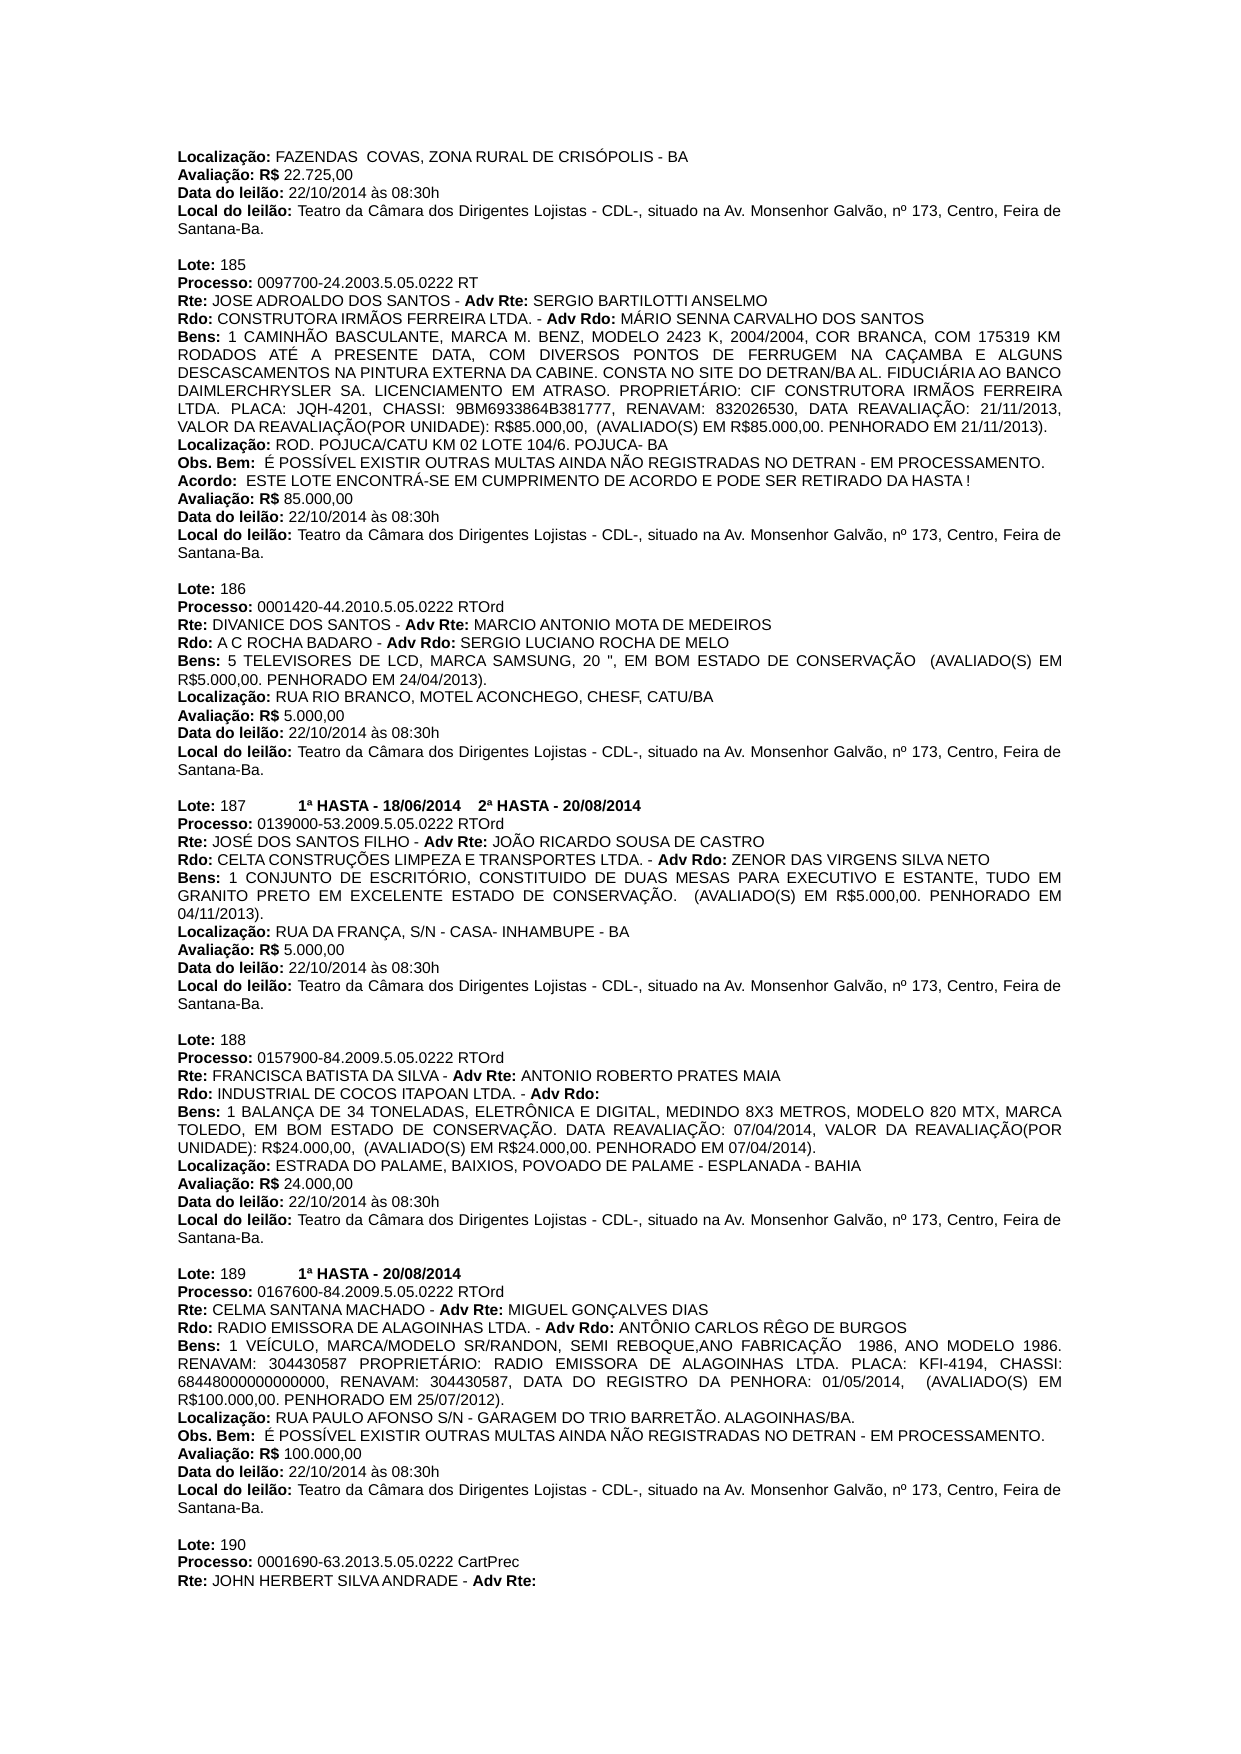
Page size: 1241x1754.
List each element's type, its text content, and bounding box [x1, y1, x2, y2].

text Localização: RUA DA FRANÇA, S/N - CASA- INHAMBUPE - BA [177, 922, 1063, 941]
text Localização: ESTRADA DO PALAME, BAIXIOS, POVOADO DE PALAME - ESPLANADA - BAHIA [177, 1157, 1063, 1175]
text Avaliação: R$ 22.725,00 [177, 166, 1063, 184]
text Avaliação: R$ 85.000,00 [177, 490, 1063, 508]
text Lote: 190 [177, 1535, 1063, 1553]
text Local do leilão: Teatro da Câmara dos Dirigentes Lojistas - CDL-, situado na Av. Monsenhor Galvão, nº 173, Centro, Feira de Santana-Ba. [177, 742, 1063, 778]
text Localização: RUA PAULO AFONSO S/N - GARAGEM DO TRIO BARRETÃO. ALAGOINHAS/BA. [177, 1409, 1063, 1427]
text Localização: RUA RIO BRANCO, MOTEL ACONCHEGO, CHESF, CATU/BA [177, 688, 1063, 706]
text Lote: 188 [177, 1031, 1063, 1049]
text Lote: 187 1ª HASTA - 18/06/2014 2ª HASTA - 20/08/2014 [177, 796, 1063, 814]
text Data do leilão: 22/10/2014 às 08:30h [177, 724, 1063, 742]
text Rte: CELMA SANTANA MACHADO - Adv Rte: MIGUEL GONÇALVES DIAS [177, 1301, 1063, 1319]
text Rdo: INDUSTRIAL DE COCOS ITAPOAN LTDA. - Adv Rdo: [177, 1085, 1063, 1103]
text Local do leilão: Teatro da Câmara dos Dirigentes Lojistas - CDL-, situado na Av. Monsenhor Galvão, nº 173, Centro, Feira de Santana-Ba. [177, 977, 1063, 1013]
text Obs. Bem: É POSSÍVEL EXISTIR OUTRAS MULTAS AINDA NÃO REGISTRADAS NO DETRAN - EM PROCESSAMENTO. [177, 1427, 1063, 1445]
text Rte: JOSE ADROALDO DOS SANTOS - Adv Rte: SERGIO BARTILOTTI ANSELMO [177, 292, 1063, 310]
text Localização: FAZENDAS COVAS, ZONA RURAL DE CRISÓPOLIS - BA [177, 148, 1063, 166]
text Local do leilão: Teatro da Câmara dos Dirigentes Lojistas - CDL-, situado na Av. Monsenhor Galvão, nº 173, Centro, Feira de Santana-Ba. [177, 1211, 1063, 1247]
text Rdo: CELTA CONSTRUÇÕES LIMPEZA E TRANSPORTES LTDA. - Adv Rdo: ZENOR DAS VIRGENS SILVA NETO [177, 850, 1063, 868]
text Data do leilão: 22/10/2014 às 08:30h [177, 1463, 1063, 1481]
text Bens: 1 VEÍCULO, MARCA/MODELO SR/RANDON, SEMI REBOQUE,ANO FABRICAÇÃO 1986, ANO MODELO 1986. RENAVAM: 304430587 PROPRIETÁRIO: RADIO EMISSORA DE ALAGOINHAS LTDA. PLACA: KFI-4194, CHASSI: 68448000000000000, RENAVAM: 304430587, DATA DO REGISTRO DA PENHORA: 01/05/2014, (AVALIADO(S) EM R$100.000,00. PENHORADO EM 25/07/2012). [177, 1337, 1063, 1409]
text Local do leilão: Teatro da Câmara dos Dirigentes Lojistas - CDL-, situado na Av. Monsenhor Galvão, nº 173, Centro, Feira de Santana-Ba. [177, 202, 1063, 238]
text Rte: FRANCISCA BATISTA DA SILVA - Adv Rte: ANTONIO ROBERTO PRATES MAIA [177, 1067, 1063, 1085]
text Avaliação: R$ 24.000,00 [177, 1175, 1063, 1193]
text Rdo: A C ROCHA BADARO - Adv Rdo: SERGIO LUCIANO ROCHA DE MELO [177, 634, 1063, 652]
text Bens: 1 BALANÇA DE 34 TONELADAS, ELETRÔNICA E DIGITAL, MEDINDO 8X3 METROS, MODELO 820 MTX, MARCA TOLEDO, EM BOM ESTADO DE CONSERVAÇÃO. DATA REAVALIAÇÃO: 07/04/2014, VALOR DA REAVALIAÇÃO(POR UNIDADE): R$24.000,00, (AVALIADO(S) EM R$24.000,00. PENHORADO EM 07/04/2014). [177, 1103, 1063, 1157]
text Processo: 0001420-44.2010.5.05.0222 RTOrd [177, 598, 1063, 616]
text Data do leilão: 22/10/2014 às 08:30h [177, 508, 1063, 526]
text Acordo: ESTE LOTE ENCONTRÁ-SE EM CUMPRIMENTO DE ACORDO E PODE SER RETIRADO DA HASTA ! [177, 472, 1063, 490]
text Processo: 0139000-53.2009.5.05.0222 RTOrd [177, 814, 1063, 832]
text Processo: 0097700-24.2003.5.05.0222 RT [177, 274, 1063, 292]
text Avaliação: R$ 100.000,00 [177, 1445, 1063, 1463]
text Processo: 0167600-84.2009.5.05.0222 RTOrd [177, 1283, 1063, 1301]
text Data do leilão: 22/10/2014 às 08:30h [177, 958, 1063, 977]
text Data do leilão: 22/10/2014 às 08:30h [177, 1193, 1063, 1211]
text Local do leilão: Teatro da Câmara dos Dirigentes Lojistas - CDL-, situado na Av. Monsenhor Galvão, nº 173, Centro, Feira de Santana-Ba. [177, 1481, 1063, 1517]
text Lote: 185 [177, 256, 1063, 274]
text Rdo: CONSTRUTORA IRMÃOS FERREIRA LTDA. - Adv Rdo: MÁRIO SENNA CARVALHO DOS SANTOS [177, 310, 1063, 328]
text Obs. Bem: É POSSÍVEL EXISTIR OUTRAS MULTAS AINDA NÃO REGISTRADAS NO DETRAN - EM PROCESSAMENTO. [177, 454, 1063, 472]
text Data do leilão: 22/10/2014 às 08:30h [177, 184, 1063, 202]
text Rte: JOSÉ DOS SANTOS FILHO - Adv Rte: JOÃO RICARDO SOUSA DE CASTRO [177, 832, 1063, 850]
text Processo: 0001690-63.2013.5.05.0222 CartPrec [177, 1553, 1063, 1571]
text Avaliação: R$ 5.000,00 [177, 941, 1063, 958]
text Rte: JOHN HERBERT SILVA ANDRADE - Adv Rte: [177, 1571, 1063, 1589]
text Processo: 0157900-84.2009.5.05.0222 RTOrd [177, 1049, 1063, 1067]
text Local do leilão: Teatro da Câmara dos Dirigentes Lojistas - CDL-, situado na Av. Monsenhor Galvão, nº 173, Centro, Feira de Santana-Ba. [177, 526, 1063, 562]
text Bens: 1 CONJUNTO DE ESCRITÓRIO, CONSTITUIDO DE DUAS MESAS PARA EXECUTIVO E ESTANTE, TUDO EM GRANITO PRETO EM EXCELENTE ESTADO DE CONSERVAÇÃO. (AVALIADO(S) EM R$5.000,00. PENHORADO EM 04/11/2013). [177, 868, 1063, 922]
text Lote: 189 1ª HASTA - 20/08/2014 [177, 1265, 1063, 1283]
text Avaliação: R$ 5.000,00 [177, 706, 1063, 724]
text Lote: 186 [177, 580, 1063, 598]
text Localização: ROD. POJUCA/CATU KM 02 LOTE 104/6. POJUCA- BA [177, 436, 1063, 454]
text Bens: 5 TELEVISORES DE LCD, MARCA SAMSUNG, 20 ", EM BOM ESTADO DE CONSERVAÇÃO (AVALIADO(S) EM R$5.000,00. PENHORADO EM 24/04/2013). [177, 652, 1063, 688]
text Rte: DIVANICE DOS SANTOS - Adv Rte: MARCIO ANTONIO MOTA DE MEDEIROS [177, 616, 1063, 634]
text Bens: 1 CAMINHÃO BASCULANTE, MARCA M. BENZ, MODELO 2423 K, 2004/2004, COR BRANCA, COM 175319 KM RODADOS ATÉ A PRESENTE DATA, COM DIVERSOS PONTOS DE FERRUGEM NA CAÇAMBA E ALGUNS DESCASCAMENTOS NA PINTURA EXTERNA DA CABINE. CONSTA NO SITE DO DETRAN/BA AL. FIDUCIÁRIA AO BANCO DAIMLERCHRYSLER SA. LICENCIAMENTO EM ATRASO. PROPRIETÁRIO: CIF CONSTRUTORA IRMÃOS FERREIRA LTDA. PLACA: JQH-4201, CHASSI: 9BM6933864B381777, RENAVAM: 832026530, DATA REAVALIAÇÃO: 21/11/2013, VALOR DA REAVALIAÇÃO(POR UNIDADE): R$85.000,00, (AVALIADO(S) EM R$85.000,00. PENHORADO EM 21/11/2013). [177, 328, 1063, 436]
text Rdo: RADIO EMISSORA DE ALAGOINHAS LTDA. - Adv Rdo: ANTÔNIO CARLOS RÊGO DE BURGOS [177, 1319, 1063, 1337]
